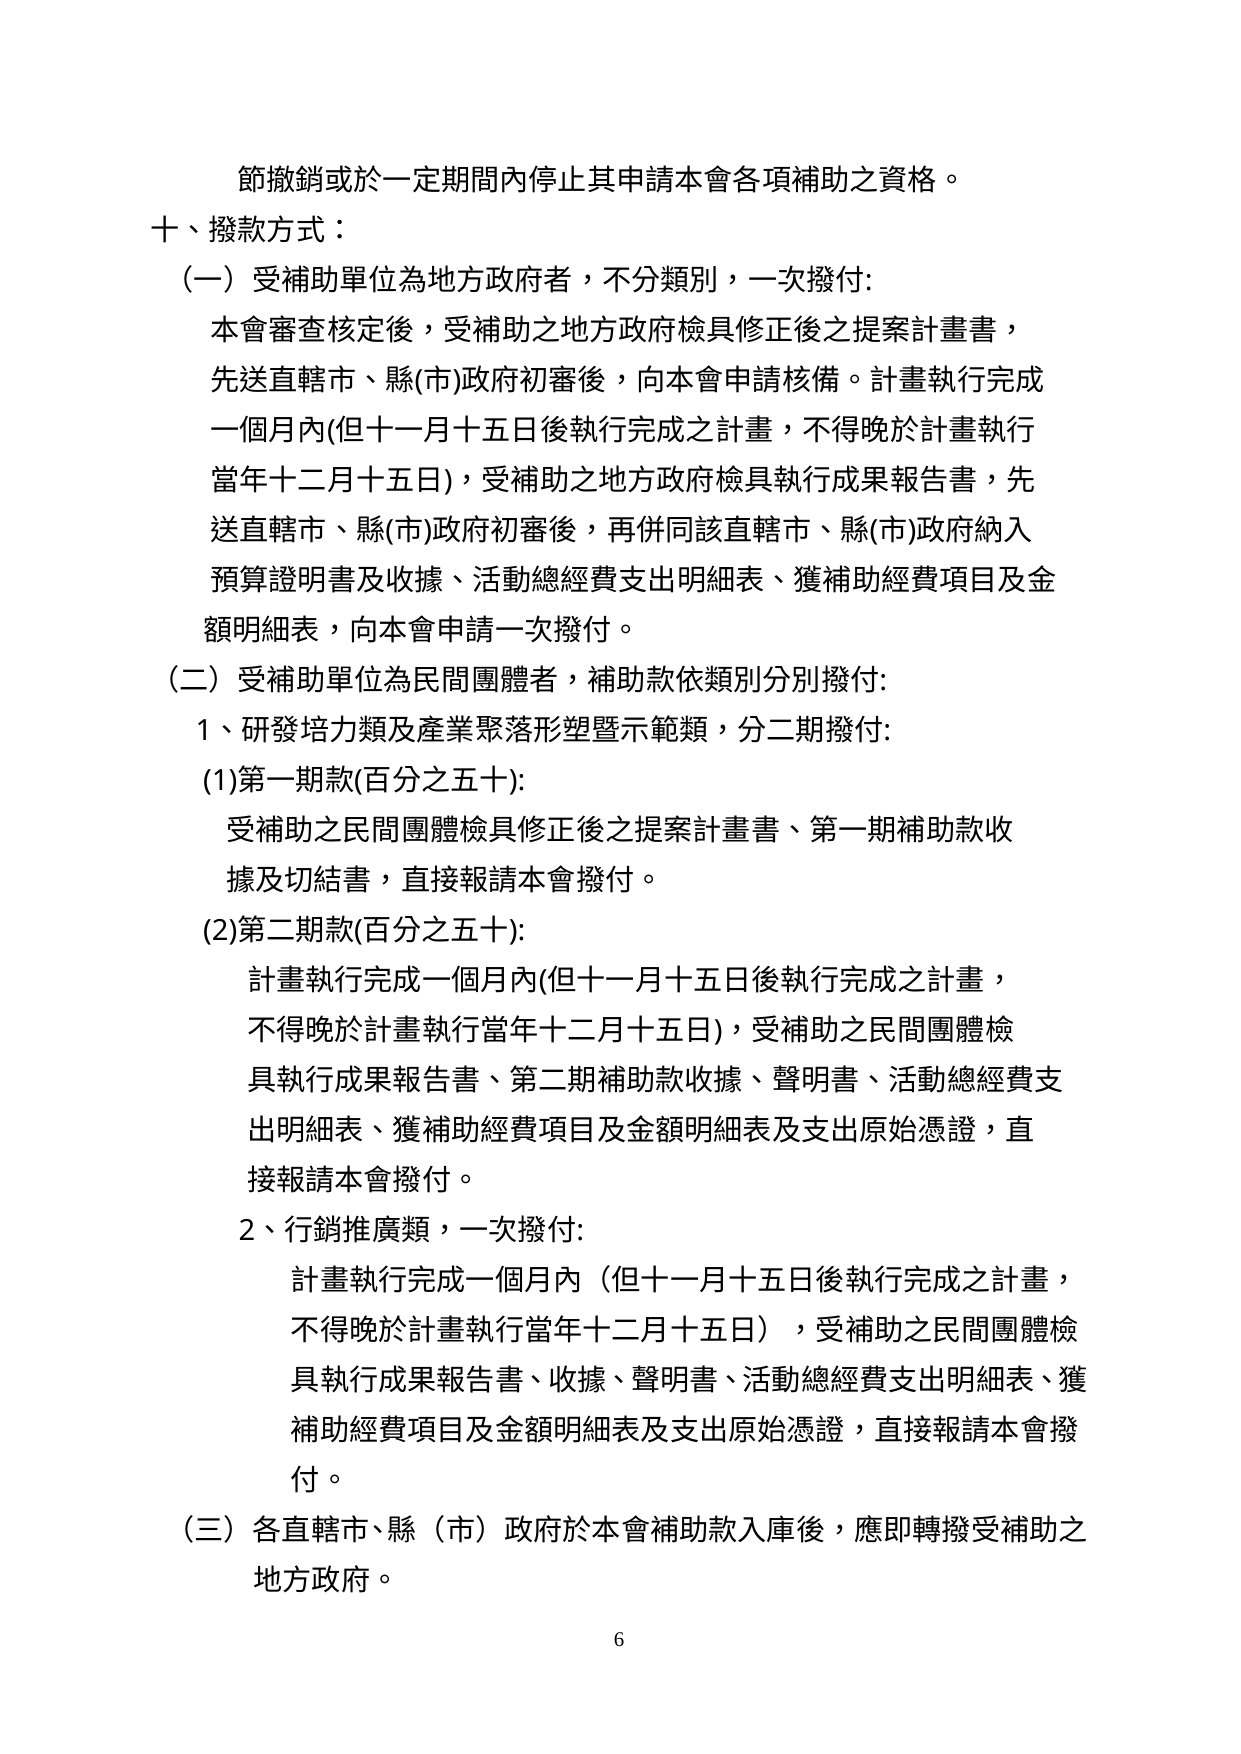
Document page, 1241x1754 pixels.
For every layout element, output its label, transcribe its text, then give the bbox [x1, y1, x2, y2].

text 不得晚於計畫執行當年十二月十五日），受補助之民間團體檢 [283, 1300, 1087, 1350]
text (1)第一期款(百分之五十): [150, 750, 1087, 800]
text 1、研發培力類及產業聚落形塑暨示範類，分二期撥付: [150, 700, 1087, 750]
text 出明細表、獲補助經費項目及金額明細表及支出原始憑證，直 [194, 1100, 1087, 1150]
text 接報請本會撥付。 [194, 1150, 1087, 1200]
text 不得晚於計畫執行當年十二月十五日)，受補助之民間團體檢 [194, 1000, 1087, 1050]
text 具執行成果報告書、第二期補助款收據、聲明書、活動總經費支 [194, 1050, 1087, 1100]
text 預算證明書及收據、活動總經費支出明細表、獲補助經費項目及金 [150, 550, 1087, 600]
text 計畫執行完成一個月內（但十一月十五日後執行完成之計畫， [283, 1250, 1087, 1300]
text （三）各直轄市、縣（市）政府於本會補助款入庫後，應即轉撥受補助之地方政府。 [165, 1500, 1087, 1600]
text 據及切結書，直接報請本會撥付。 [150, 850, 1087, 900]
text 當年十二月十五日)，受補助之地方政府檢具執行成果報告書，先 [150, 450, 1087, 500]
text 具執行成果報告書、收據、聲明書、活動總經費支出明細表、獲 [283, 1350, 1087, 1400]
text 補助經費項目及金額明細表及支出原始憑證，直接報請本會撥 [283, 1400, 1087, 1450]
text （一）受補助單位為地方政府者，不分類別，一次撥付: [150, 250, 1087, 300]
text 受補助之民間團體檢具修正後之提案計畫書、第一期補助款收 [150, 800, 1087, 850]
text （二）受補助單位為民間團體者，補助款依類別分別撥付: [150, 650, 1087, 700]
text 先送直轄市、縣(市)政府初審後，向本會申請核備。計畫執行完成 [150, 350, 1087, 400]
text 十、撥款方式： [150, 200, 1087, 250]
text (2)第二期款(百分之五十): [150, 900, 1087, 950]
text 一個月內(但十一月十五日後執行完成之計畫，不得晚於計畫執行 [150, 400, 1087, 450]
text 計畫執行完成一個月內(但十一月十五日後執行完成之計畫， [194, 950, 1087, 1000]
text 2、行銷推廣類，一次撥付: [231, 1200, 1087, 1250]
text 本會審查核定後，受補助之地方政府檢具修正後之提案計畫書， [150, 300, 1087, 350]
text 額明細表，向本會申請一次撥付。 [150, 600, 1087, 650]
text 節撤銷或於一定期間內停止其申請本會各項補助之資格。 [184, 150, 1087, 200]
text 付。 [283, 1450, 1087, 1500]
text 送直轄市、縣(市)政府初審後，再併同該直轄市、縣(市)政府納入 [150, 500, 1087, 550]
